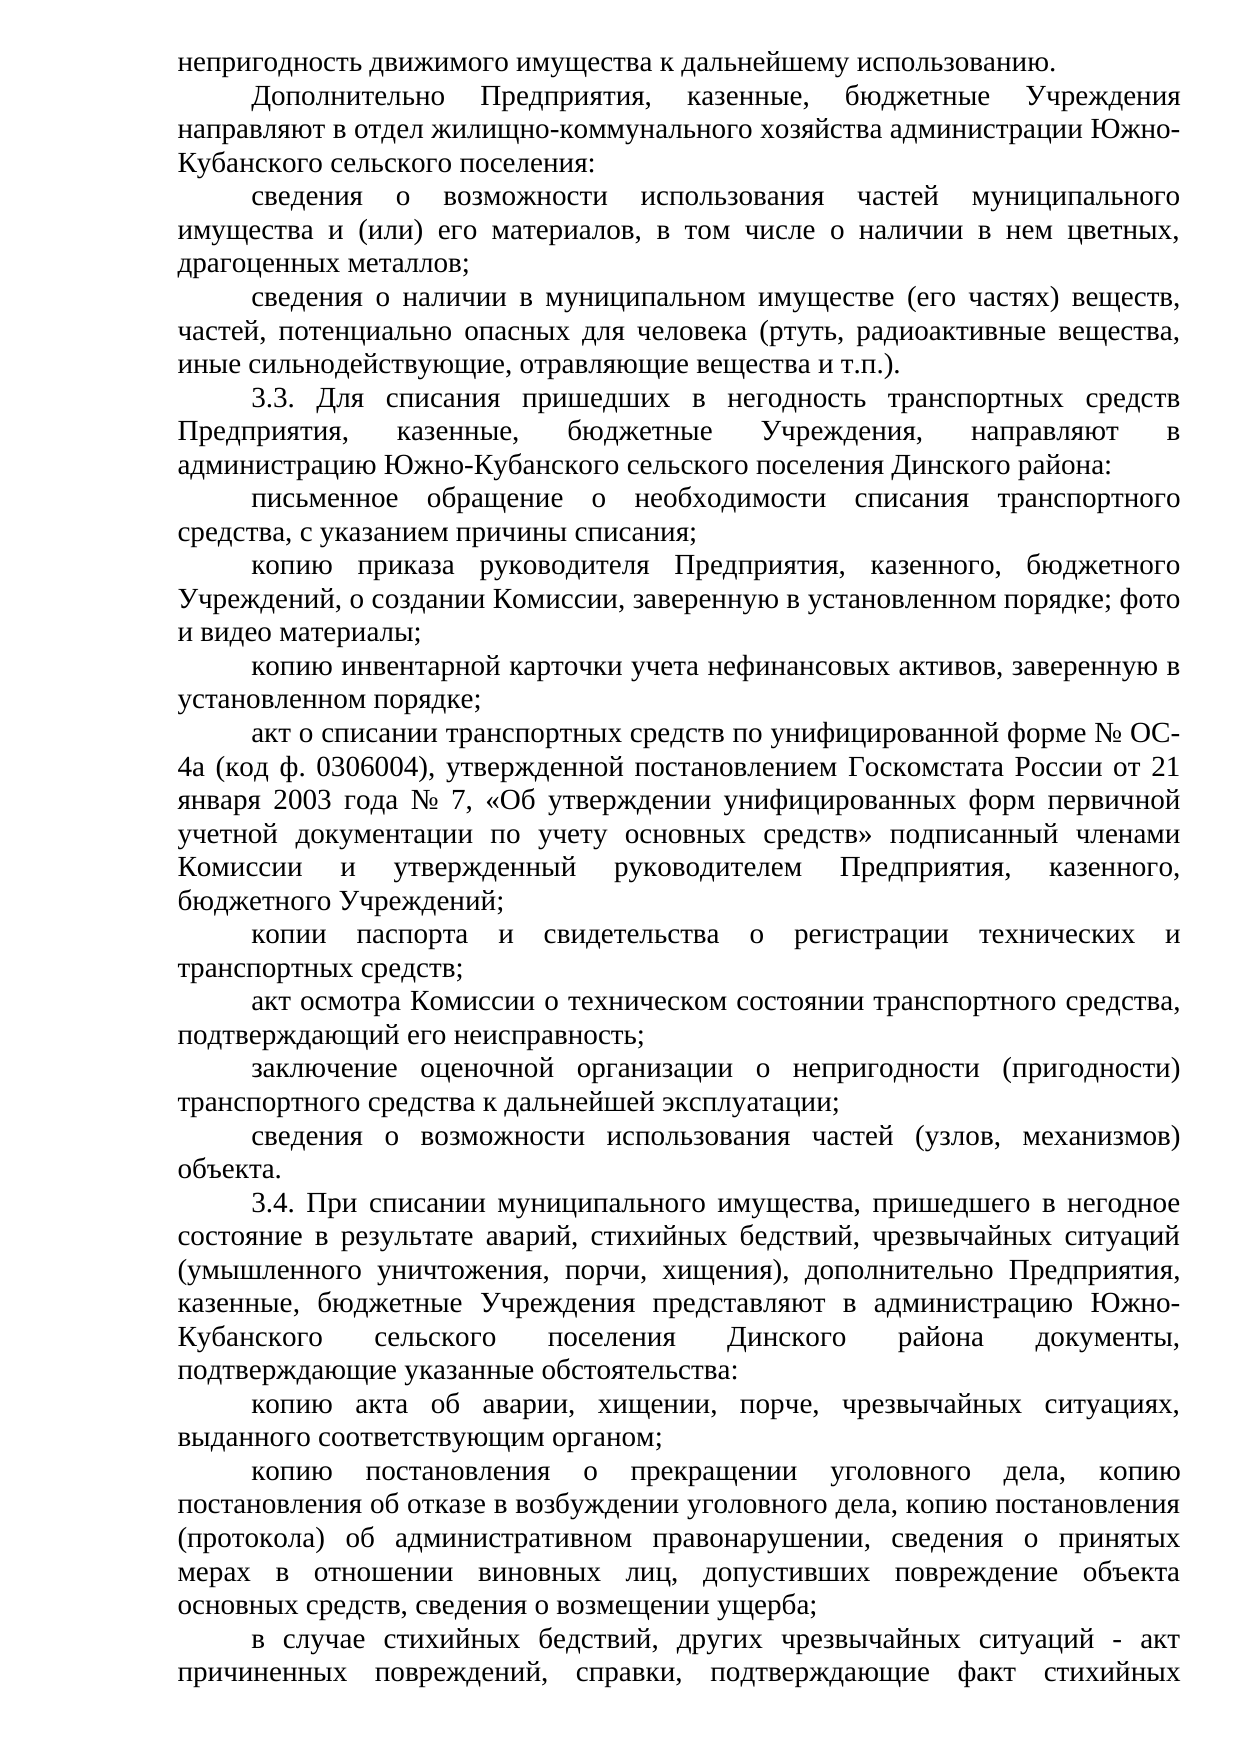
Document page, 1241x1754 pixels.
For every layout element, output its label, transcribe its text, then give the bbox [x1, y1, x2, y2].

text копию приказа руководителя Предприятия, казенного, бюджетного Учреждений, о создании Комиссии, заверенную в установленном порядке; фото и видео материалы; [177, 547, 1181, 648]
text акт осмотра Комиссии о техническом состоянии транспортного средства, подтверждающий его неисправность; [177, 983, 1181, 1051]
text копию инвентарной карточки учета нефинансовых активов, заверенную в установленном порядке; [177, 648, 1181, 715]
text письменное обращение о необходимости списания транспортного средства, с указанием причины списания; [177, 480, 1181, 547]
text заключение оценочной организации о непригодности (пригодности) транспортного средства к дальнейшей эксплуатации; [177, 1051, 1181, 1118]
text 3.3. Для списания пришедших в негодность транспортных средств Предприятия, казенные, бюджетные Учреждения, направляют в администрацию Южно-Кубанского сельского поселения Динского района: [177, 380, 1181, 480]
text Дополнительно Предприятия, казенные, бюджетные Учреждения направляют в отдел жилищно-коммунального хозяйства администрации Южно-Кубанского сельского поселения: [177, 78, 1181, 178]
text акт о списании транспортных средств по унифицированной форме № ОС-4а (код ф. 0306004), утвержденной постановлением Госкомстата России от 21 января 2003 года № 7, «Об утверждении унифицированных форм первичной учетной документации по учету основных средств» подписанный членами Комиссии и утвержденный руководителем Предприятия, казенного, бюджетного Учреждений; [177, 715, 1181, 916]
text копию акта об аварии, хищении, порче, чрезвычайных ситуациях, выданного соответствующим органом; [177, 1386, 1181, 1453]
text в случае стихийных бедствий, других чрезвычайных ситуаций - акт причиненных повреждений, справки, подтверждающие факт стихийных [177, 1621, 1181, 1688]
text копии паспорта и свидетельства о регистрации технических и транспортных средств; [177, 916, 1181, 983]
text 3.4. При списании муниципального имущества, пришедшего в негодное состояние в результате аварий, стихийных бедствий, чрезвычайных ситуаций (умышленного уничтожения, порчи, хищения), дополнительно Предприятия, казенные, бюджетные Учреждения представляют в администрацию Южно-Кубанского сельского поселения Динского района документы, подтверждающие указанные обстоятельства: [177, 1185, 1181, 1386]
text сведения о наличии в муниципальном имуществе (его частях) веществ, частей, потенциально опасных для человека (ртуть, радиоактивные вещества, иные сильнодействующие, отравляющие вещества и т.п.). [177, 279, 1181, 380]
text непригодность движимого имущества к дальнейшему использованию. [177, 44, 1181, 78]
text сведения о возможности использования частей муниципального имущества и (или) его материалов, в том числе о наличии в нем цветных, драгоценных металлов; [177, 178, 1181, 279]
text сведения о возможности использования частей (узлов, механизмов) объекта. [177, 1118, 1181, 1185]
text копию постановления о прекращении уголовного дела, копию постановления об отказе в возбуждении уголовного дела, копию постановления (протокола) об административном правонарушении, сведения о принятых мерах в отношении виновных лиц, допустивших повреждение объекта основных средств, сведения о возмещении ущерба; [177, 1453, 1181, 1621]
